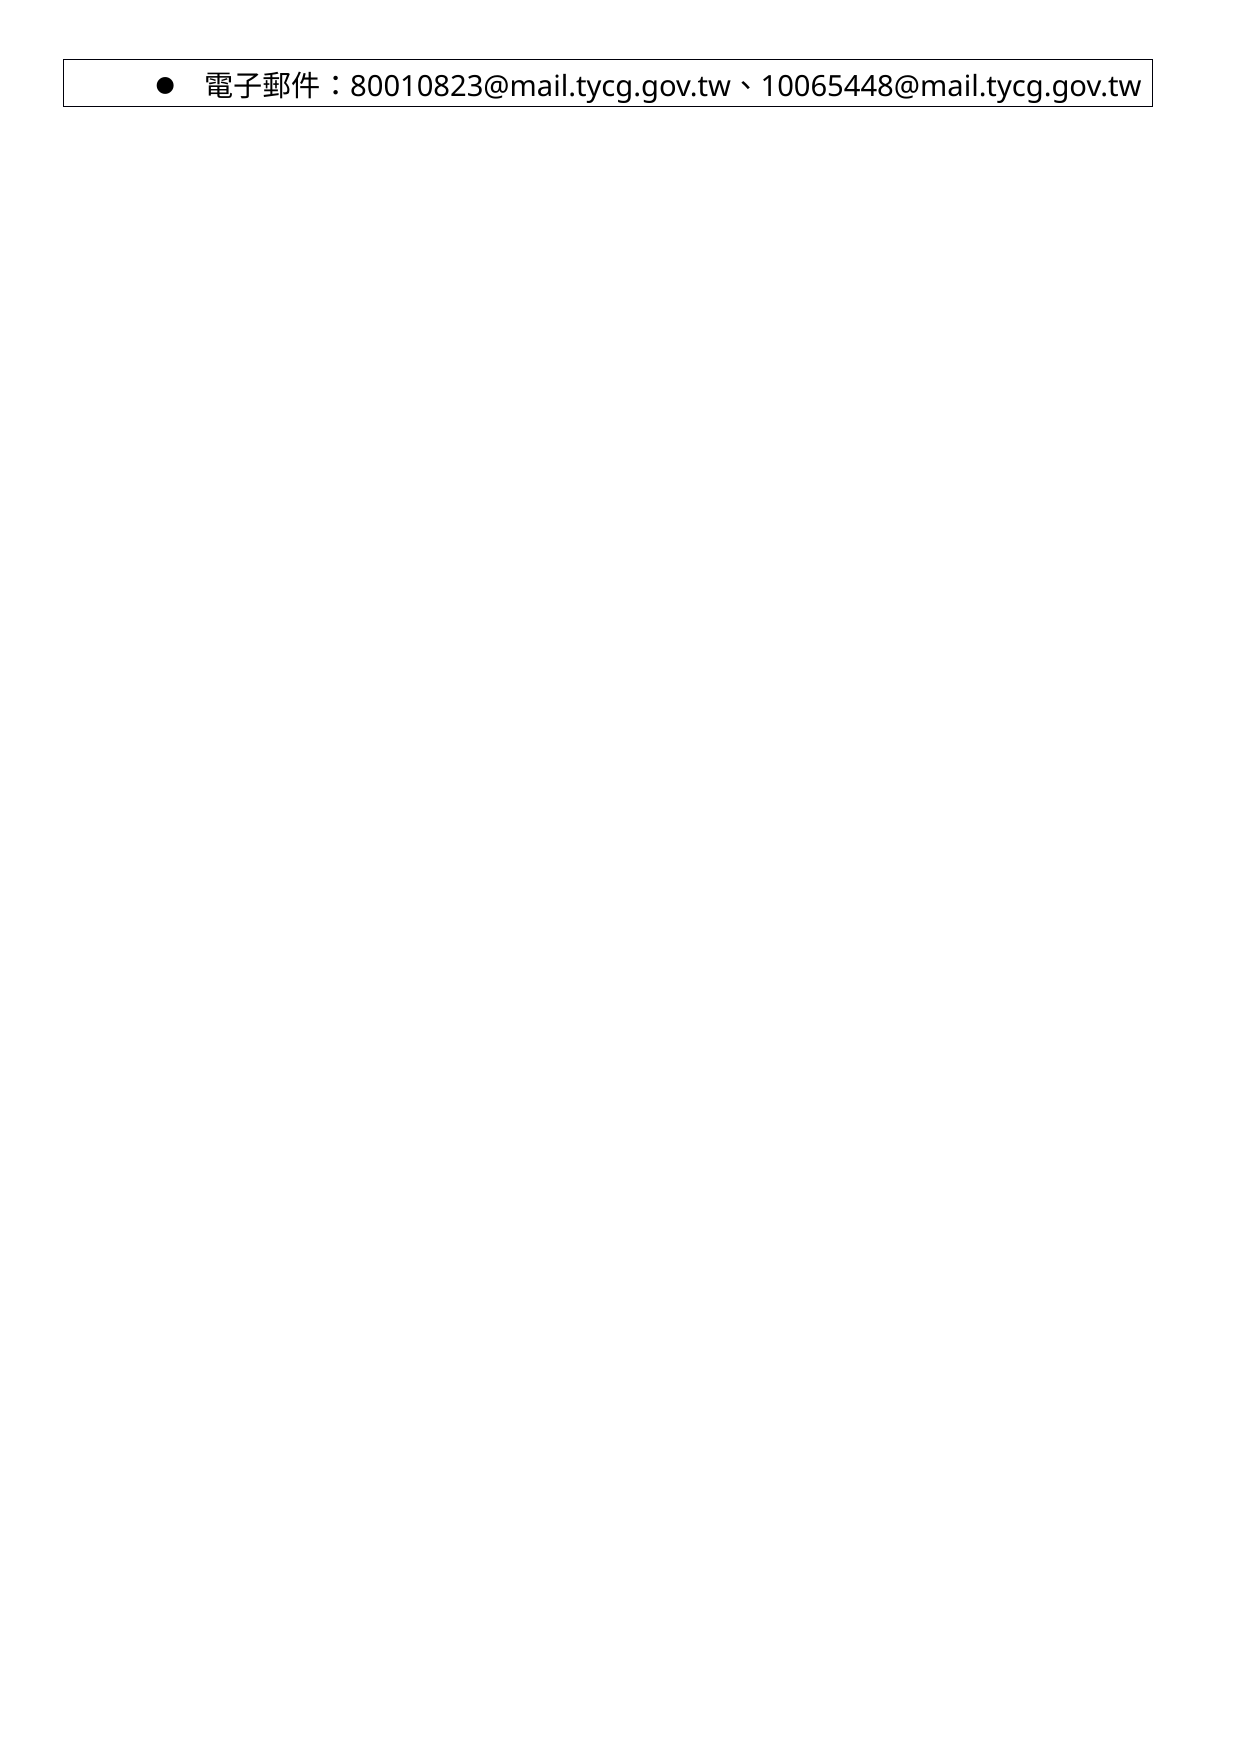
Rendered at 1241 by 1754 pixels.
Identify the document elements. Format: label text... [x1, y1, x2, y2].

table_cell ※標記者，請依需要加填，其他欄位請填具完整。 身分證明文件字號請填列身分證字號、護照或居留證號碼。 代理人如係意定代理者，請檢具委任書；如係法定代理者，請檢具身分關係證明文件影本。申請案件含有個人隱私資訊者，請併附身分證明文件。 法人、團體、事務所或營業所請附登記證影本。 本機關檔案應用准駁依檔案法第18條、政府資訊公開法第18條、行政程序法第46條及其他法令之規定辦理。 閱覽、抄錄或複製檔案，應依「桃園市政府檔案應用申請注意事項」及檔案應用申請審核表所定時間及場所為之。如有申請人有展延閱覽、抄錄或複製期日之需要，應事先通知，展延期限不得逾原訂閱覽、抄錄或複製檔案日起60日；逾上開規定期限者，應重新提出申請。 閱覽、抄錄或複製檔案，應遵守「桃園市政府檔案應用申請注意事項」等相關規定，並不得有下列行為： 添註、塗改更換抽取圈點或污損檔案。 拆散已裝訂完成之檔案。 以其他方法破壞檔案或變更檔案內容。 未經許可，擅自將卷宗資料之部分或全帶離閱覽處所。 私自進入檔案作業處所或庫房。 申請人申請閱覽、抄錄或複製檔案時，本局將依國家發展委員會檔案管理局所訂定之「檔案閱覽抄錄複製收費標準 收費。 如申請郵寄服務者，本局承辦人將於函復前與申請人(或代理人)聯繫並詢問申請檔案詳細範圍，並將複製費用之收入繳款書連同審核通知書送達申請人住居所，申請人應先至台灣銀行完成繳費後，本局方會將檔案複製品寄予申請人。 應用檔案而侵害第三人之著作權或隱私權等權益情形時，應由申請人（代理人）自負責任。 申請人填具本表後，得以親自持送、書面通訊或採掃描影像檔電子郵件傳送方式至桃園市政府水務局辦理申請，如採電子郵件傳送方式申請者，申請人應依本須知第11點聯絡方式通知檔案應用服務諮詢窗口。 如有疑問，請洽詢本局檔案應用服務諮詢窗口資訊如下： 諮詢窗口：林皓璿先生、劉書瑋先生（水務局秘書室） 地 址：桃園市桃園區成功路1段32號6樓 電 話：03-3033688轉3562、3561 傳 真：03-3033666 電子郵件：80010823@mail.tycg.gov.tw、10065448@mail.tycg.gov.tw [64, 60, 1152, 106]
